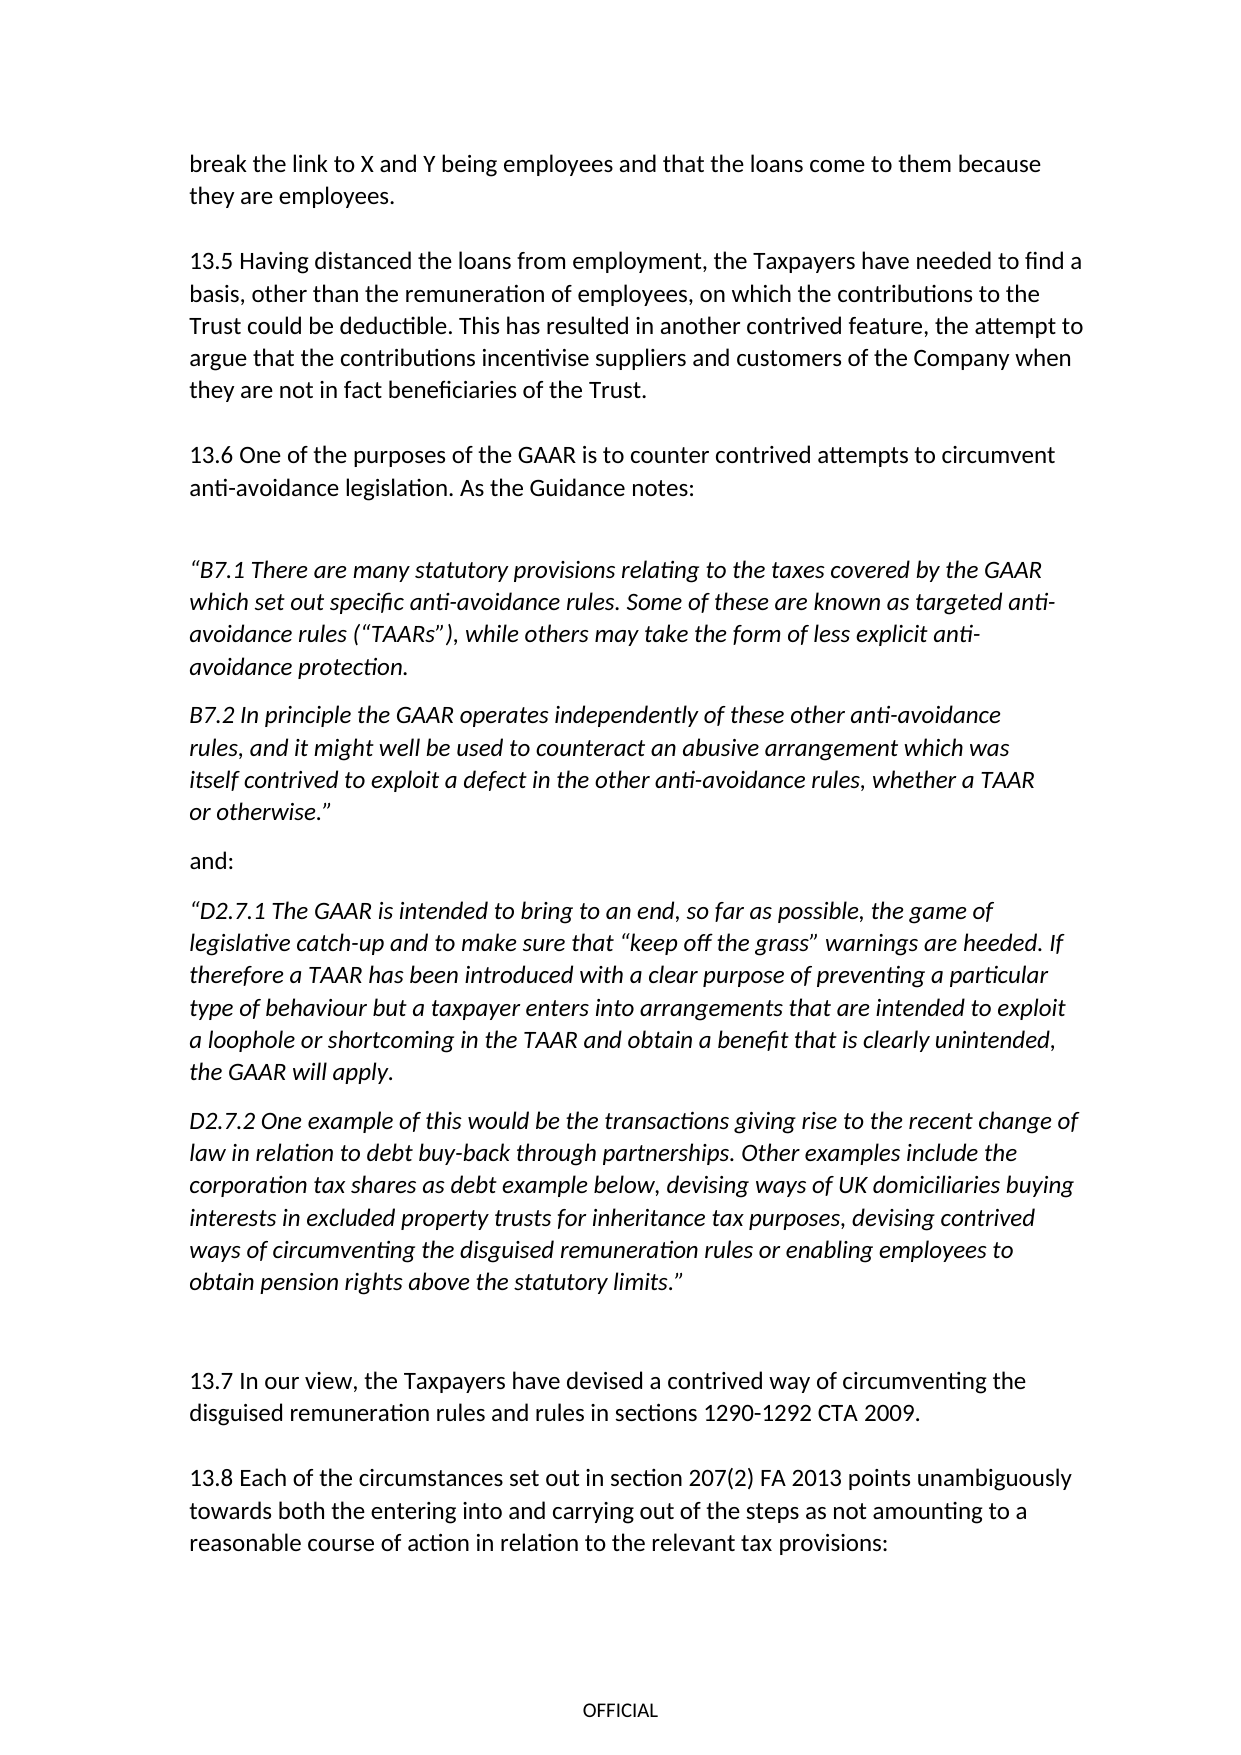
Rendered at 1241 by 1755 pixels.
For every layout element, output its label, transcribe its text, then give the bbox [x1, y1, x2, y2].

list Each of the circumstances set out in section 207(2) FA 2013 points unambiguously towards both the entering into and carrying out of the steps as not amounting to a reasonable course of action in relation to the relevant tax provisions: [189, 1462, 1073, 1558]
text B7.2 In principle the GAAR operates independently of these other anti-avoidance rules, and it might well be used to counteract an abusive arrangement which was itself contrived to exploit a defect in the other anti-avoidance rules, whether a TAAR or otherwise.” [189, 699, 1065, 827]
list In our view, the Taxpayers have devised a contrived way of circumventing the disguised remuneration rules and rules in sections 1290-1292 CTA 2009. [189, 1365, 1027, 1428]
list One of the purposes of the GAAR is to counter contrived attempts to circumvent anti-avoidance legislation. As the Guidance notes: [189, 440, 1058, 502]
text “D2.7.1 The GAAR is intended to bring to an end, so far as possible, the game of legislative catch-up and to make sure that “keep off the grass” warnings are heeded. If therefore a TAAR has been introduced with a clear purpose of preventing a particular type of behaviour but a taxpayer enters into arrangements that are intended to exploit a loophole or shortcoming in the TAAR and obtain a benefit that is clearly unintended, the GAAR will apply. [189, 895, 1087, 1087]
text “B7.1 There are many statutory provisions relating to the taxes covered by the GAAR which set out specific anti-avoidance rules. Some of these are known as targeted anti- avoidance rules (“TAARs”), while others may take the form of less explicit anti-avoidance protection. [189, 554, 1087, 681]
list Having distanced the loans from employment, the Taxpayers have needed to find a basis, other than the remuneration of employees, on which the contributions to the Trust could be deductible. This has resulted in another contrived feature, the attempt to argue that the contributions incentivise suppliers and customers of the Company when they are not in fact beneficiaries of the Trust. [189, 245, 1086, 405]
text and: [189, 845, 1101, 876]
text break the link to X and Y being employees and that the loans come to them because they are employees. [189, 148, 1077, 211]
text D2.7.2 One example of this would be the transactions giving rise to the recent change of law in relation to debt buy-back through partnerships. Other examples include the corporation tax shares as debt example below, devising ways of UK domiciliaries buying interests in excluded property trusts for inheritance tax purposes, devising contrived ways of circumventing the disguised remuneration rules or enabling employees to obtain pension rights above the statutory limits.” [189, 1105, 1088, 1297]
